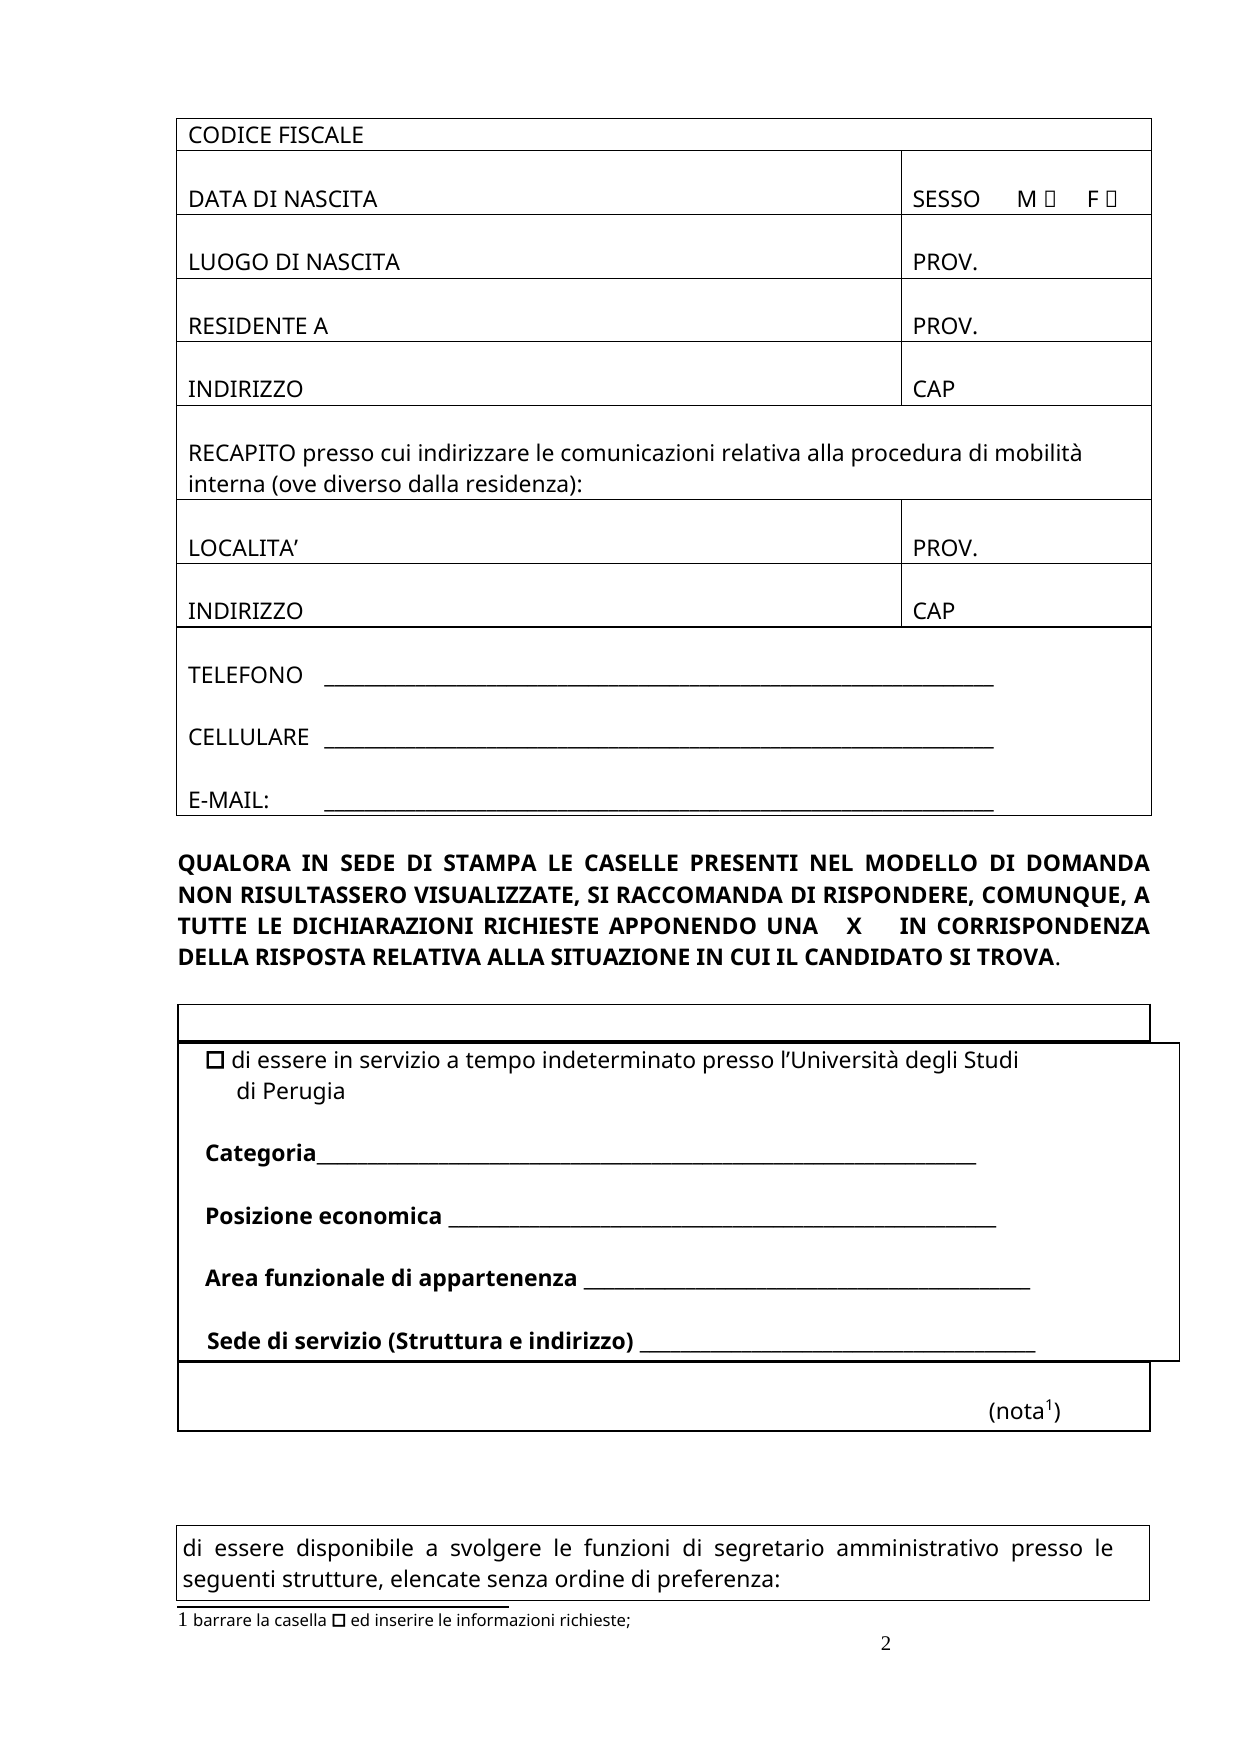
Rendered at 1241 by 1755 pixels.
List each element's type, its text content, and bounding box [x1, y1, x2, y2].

table_cell PROV. [902, 500, 1151, 563]
text (nota) [179, 1393, 1149, 1430]
subtitle Area funzionale di appartenenza ____________________________________________ [179, 1261, 1179, 1294]
subtitle Categoria_________________________________________________________________ [179, 1136, 1179, 1169]
text barrare la casella  ed inserire le informazioni richieste; [177, 1607, 1181, 1631]
table_cell RESIDENTE A [177, 279, 901, 341]
text QUALORA IN SEDE DI STAMPA LE CASELLE PRESENTI NEL MODELLO DI DOMANDA NON RISULTASSERO VISUALIZZATE, SI RACCOMANDA DI RISPONDERE, COMUNQUE, A TUTTE LE DICHIARAZIONI RICHIESTE APPONENDO UNA X IN CORRISPONDENZA DELLA RISPOSTA RELATIVA ALLA SITUAZIONE IN CUI IL CANDIDATO SI TROVA. [177, 847, 1151, 972]
table_cell LUOGO DI NASCITA [177, 215, 901, 277]
table_cell PROV. [902, 215, 1151, 277]
table_cell LOCALITA’ [177, 500, 901, 563]
table_cell CAP [902, 564, 1151, 626]
table_cell RECAPITO presso cui indirizzare le comunicazioni relativa alla procedura di mobilità interna (ove diverso dalla residenza): [177, 406, 1151, 499]
table_header di essere disponibile a svolgere le funzioni di segretario amministrativo presso le seguenti strutture, elencate senza ordine di preferenza: [177, 1526, 1149, 1600]
subtitle di Perugia [179, 1073, 1179, 1106]
table_cell CAP [902, 342, 1151, 404]
table_cell PROV. [902, 279, 1151, 341]
table_cell TELEFONO __________________________________________________________________ CELLULARE __________________________________________________________________ E-MAIL: __________________________________________________________________ [177, 628, 1151, 815]
subtitle Posizione economica ______________________________________________________ [179, 1198, 1179, 1231]
table_cell INDIRIZZO [177, 342, 901, 404]
subtitle Sede di servizio (Struttura e indirizzo) _______________________________________ [179, 1323, 1179, 1360]
table_cell CODICE FISCALE [177, 119, 1151, 150]
subtitle  di essere in servizio a tempo indeterminato presso l’Università degli Studi [179, 1044, 1179, 1073]
table_cell SESSO M  F  [902, 151, 1151, 214]
table_cell DATA DI NASCITA [177, 151, 901, 214]
table_cell INDIRIZZO [177, 564, 901, 626]
